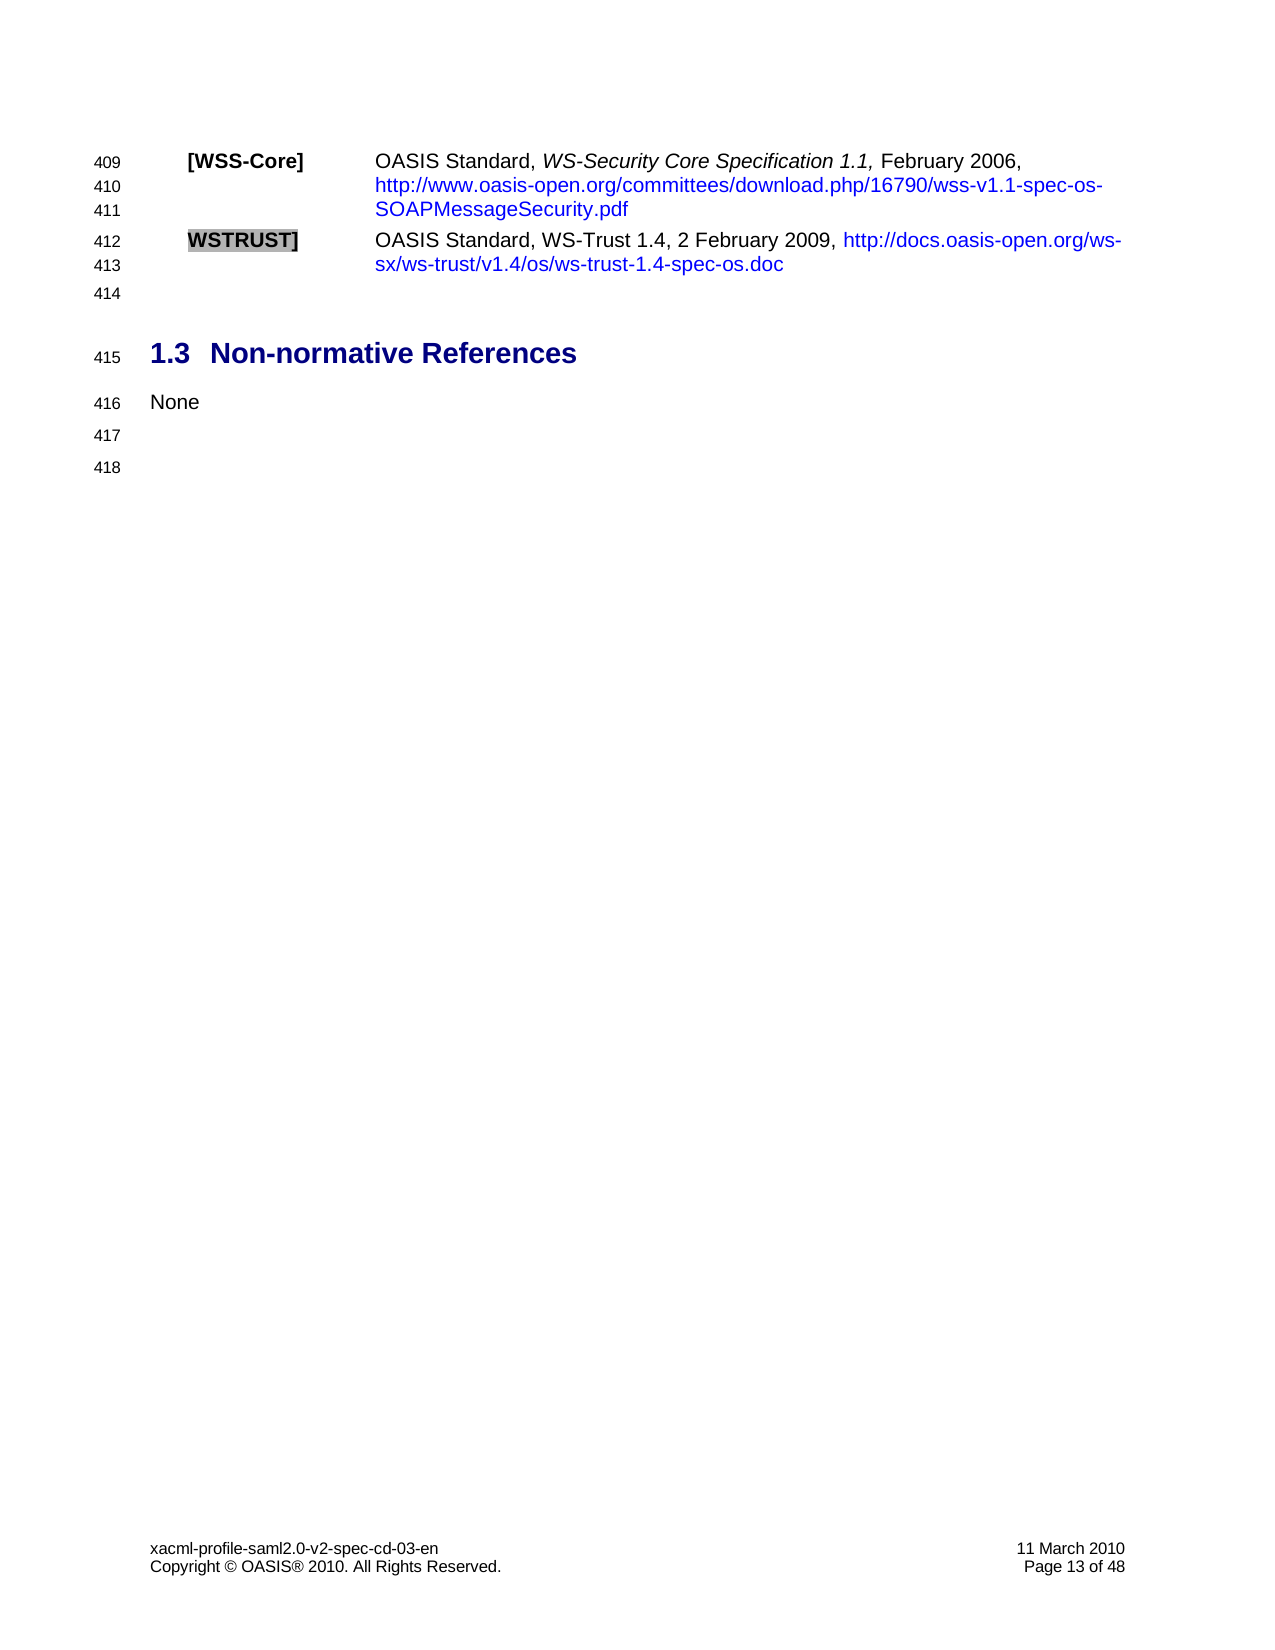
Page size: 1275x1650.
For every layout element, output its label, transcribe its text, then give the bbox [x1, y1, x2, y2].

subtitle Non-normative References [150, 337, 1125, 369]
text None [150, 390, 1125, 414]
text WSTRUST] OASIS Standard, WS-Trust 1.4, 2 February 2009, http://docs.oasis-open.org/ws-sx/ws-trust/v1.4/os/ws-trust-1.4-spec-os.doc [187, 229, 1125, 276]
text [WSS-Core] OASIS Standard, WS-Security Core Specification 1.1, February 2006, http://www.oasis-open.org/committees/download.php/16790/wss-v1.1-spec-os-SOAPMessageSecurity.pdf [187, 150, 1125, 221]
